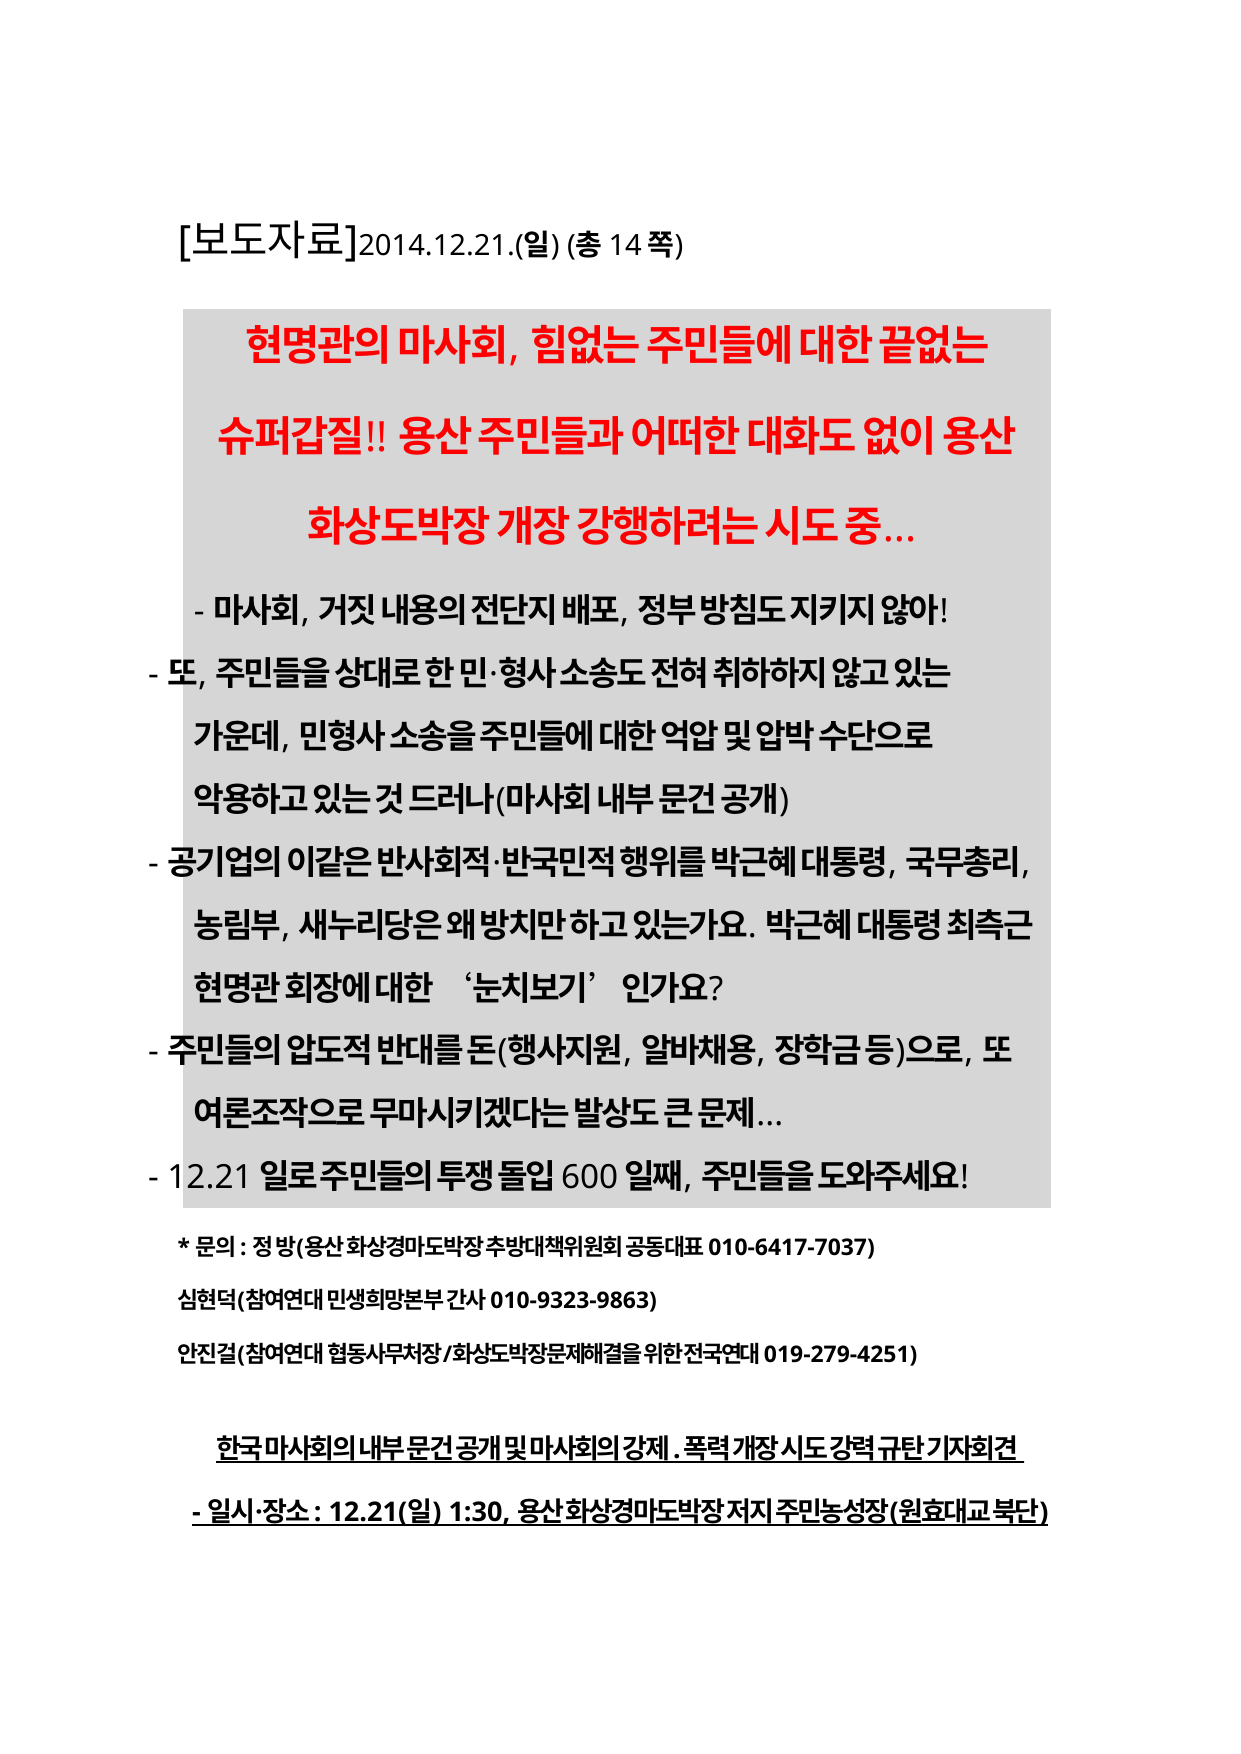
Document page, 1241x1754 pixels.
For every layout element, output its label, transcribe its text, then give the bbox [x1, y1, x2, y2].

text [보도자료]2014.12.21.(일) (총14쪽) [177, 207, 1063, 267]
text * 문의 : 정 방(용산 화상경마도박장 추방대책위원회 공동대표 010-6417-7037) [177, 1229, 1063, 1262]
text 심현덕(참여연대 민생희망본부 간사 010-9323-9863) [177, 1282, 1063, 1315]
text 안진걸(참여연대 협동사무처장/화상도박장문제해결을 위한 전국연대 019-279-4251) [177, 1335, 1063, 1369]
table_header 현명관의 마사회, 힘없는 주민들에 대한 끝없는 슈퍼갑질!! 용산 주민들과 어떠한 대화도 없이 용산 화상도박장 개장 강행하려는 시도 중... - 마사회, 거짓 내용의 전단지 배포, 정부 방침도 지키지 않아! - 또, 주민들을 상대로 한 민·형사 소송도 전혀 취하하지 않고 있는 가운데, 민형사 소송을 주민들에 대한 억압 및 압박 수단으로 악용하고 있는 것 드러나(마사회 내부 문건 공개) - 공기업의 이같은 반사회적·반국민적 행위를 박근혜 대통령, 국무총리, 농림부, 새누리당은 왜 방치만 하고 있는가요. 박근혜 대통령 최측근 현명관 회장에 대한 ‘눈치보기’인가요? - 주민들의 압도적 반대를 돈(행사지원, 알바채용, 장학금 등)으로, 또 여론조작으로 무마시키겠다는 발상도 큰 문제... - 12.21일로 주민들의 투쟁 돌입 600일째, 주민들을 도와주세요! [183, 309, 1051, 1208]
text 한국 마사회의 내부 문건 공개 및 마사회의 강제․폭력 개장 시도 강력 규탄 기자회견 [177, 1427, 1063, 1466]
text - 일시·장소 : 12.21(일) 1:30, 용산 화상경마도박장 저지 주민농성장(원효대교 북단) [177, 1490, 1063, 1529]
